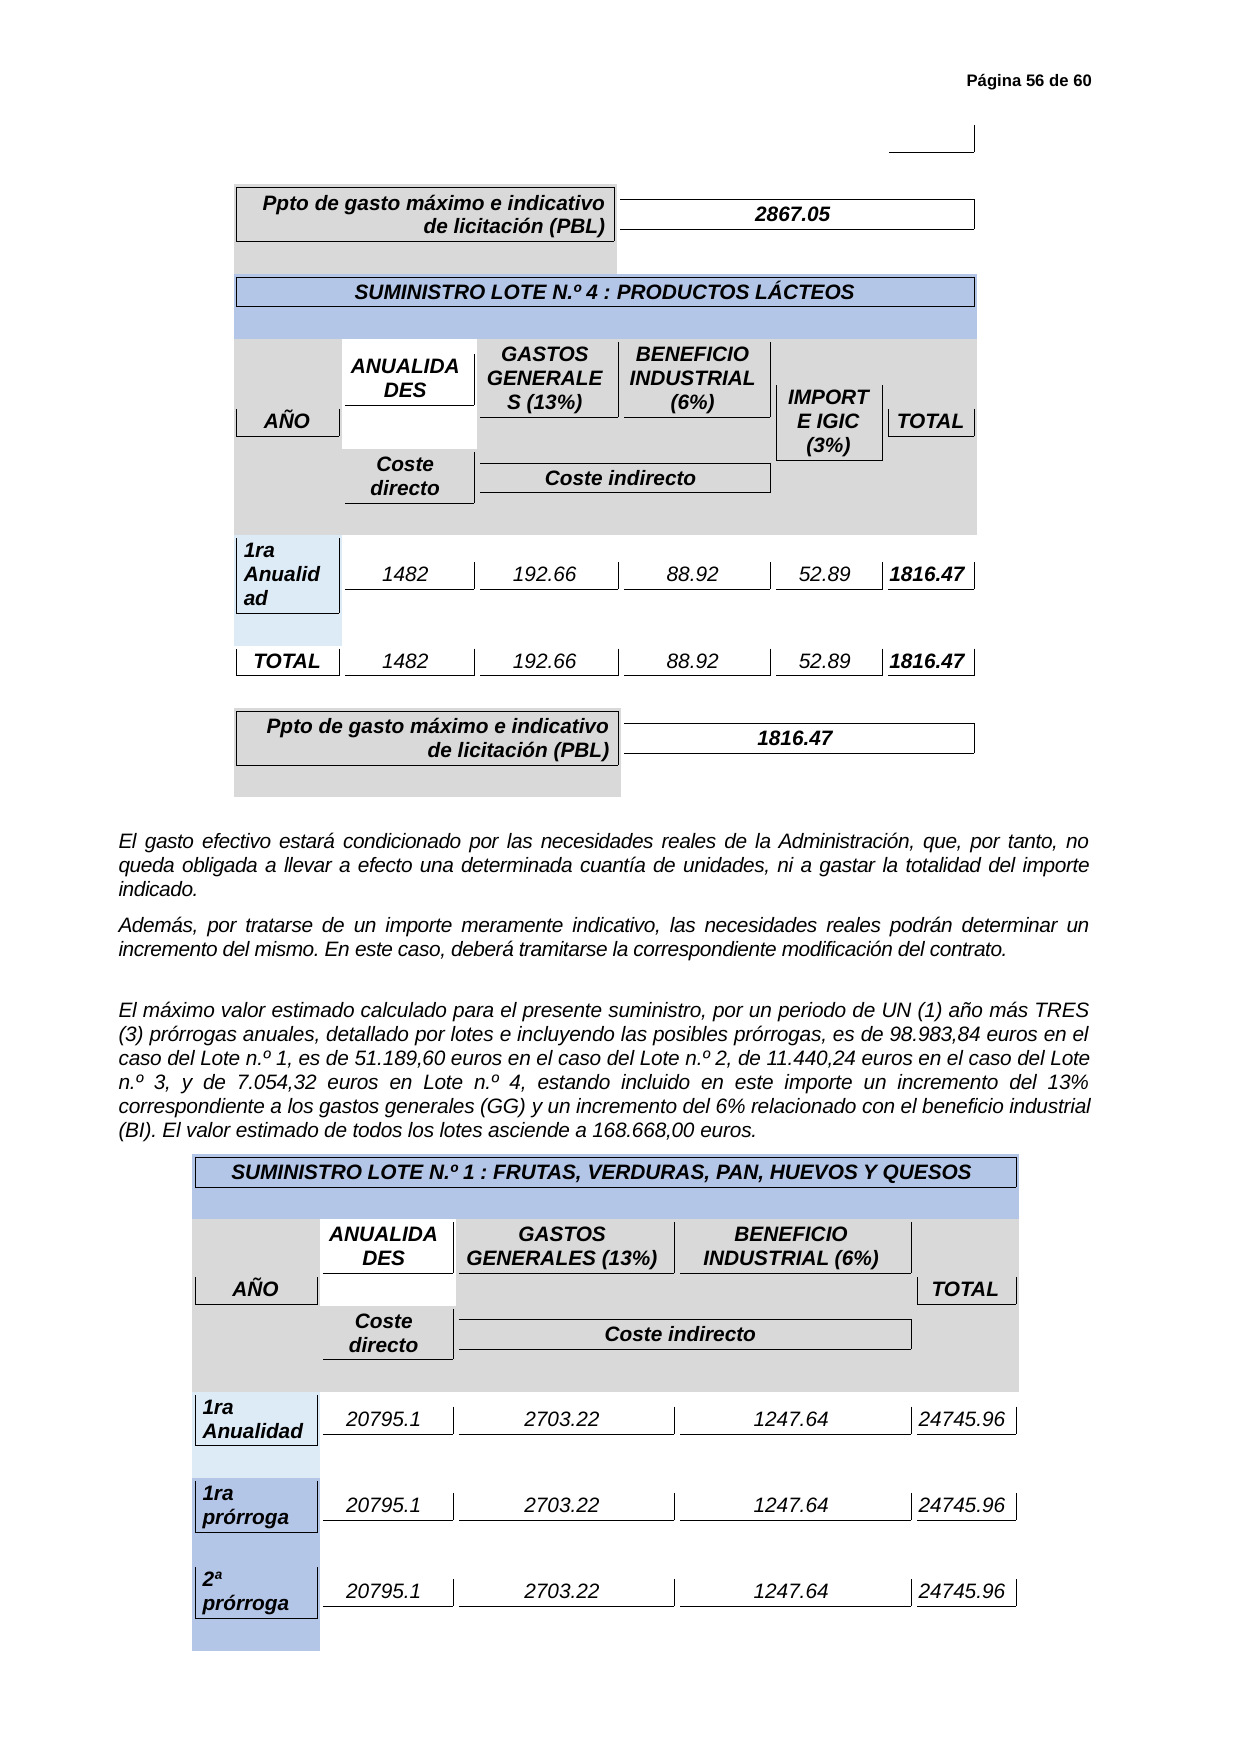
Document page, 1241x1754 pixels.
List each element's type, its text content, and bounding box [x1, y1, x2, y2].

table_cell AÑO [234, 339, 342, 535]
table_cell 88,92 [621, 535, 773, 646]
table_cell AÑO [192, 1219, 320, 1392]
table_cell 1816,47 [621, 708, 977, 797]
table_cell 20795,1 [320, 1478, 456, 1564]
table_cell 192,66 [477, 535, 621, 646]
table_cell ANUALIDADES [342, 339, 477, 449]
table_cell 20795,1 [320, 1564, 456, 1651]
table_cell 52,89 [773, 646, 885, 708]
table_cell 2ª prórroga [192, 1564, 320, 1651]
table_cell 1ra Anualidad [234, 535, 342, 646]
text Además, por tratarse de un importe meramente indicativo, las necesidades reales podrán determinar un incremento del mismo. En este caso, deberá tramitarse la correspondiente modificación del contrato. [118, 913, 1092, 961]
table_cell 1247,64 [677, 1564, 914, 1651]
table_cell Coste indirecto [477, 449, 773, 535]
table_cell [234, 122, 341, 184]
table_cell 1482 [342, 646, 477, 708]
table_cell 2867,05 [617, 184, 977, 274]
table_cell 24745,96 [914, 1392, 1019, 1478]
table_cell 1247,64 [677, 1392, 914, 1478]
table_cell 312,36 [476, 122, 617, 184]
table_cell 1ra Anualidad [192, 1392, 320, 1478]
table_cell Ppto de gasto máximo e indicativo de licitación (PBL) [234, 708, 621, 797]
table_cell 1ra prórroga [192, 1478, 320, 1564]
table_cell Ppto de gasto máximo e indicativo de licitación (PBL) [234, 184, 617, 274]
table_cell 2403,5 [341, 122, 476, 184]
table_cell 2867,05 [886, 122, 977, 184]
text El máximo valor estimado calculado para el presente suministro, por un periodo de UN (1) año más TRES (3) prórrogas anuales, detallado por lotes e incluyendo las posibles prórrogas, es de 98.983,84 euros en el caso del Lote n.º 1, es de 51.189,60 euros en el caso del Lote n.º 2, de 11.440,24 euros en el caso del Lote n.º 3, y de 7.054,32 euros en Lote n.º 4, estando incluido en este importe un incremento del 13% correspondiente a los gastos generales (GG) y un incremento del 6% relacionado con el beneficio industrial (BI). El valor estimado de todos los lotes asciende a 168.668,00 euros. [118, 998, 1092, 1141]
table_cell 144,2 [617, 122, 765, 184]
table_cell 20795,1 [320, 1392, 456, 1478]
table_cell Coste directo [320, 1306, 456, 1392]
table_cell Coste directo [342, 449, 477, 535]
table_cell 1816,47 [885, 535, 977, 646]
table_cell BENEFICIO INDUSTRIAL (6%) [677, 1219, 914, 1306]
table_cell TOTAL [914, 1219, 1019, 1392]
table_cell 24745,96 [914, 1478, 1019, 1564]
table_cell 192,66 [477, 646, 621, 708]
table_header SUMINISTRO LOTE N.º 4 : PRODUCTOS LÁCTEOS [234, 274, 977, 339]
table_cell 2703,22 [456, 1392, 677, 1478]
table_cell TOTAL [234, 646, 342, 708]
table_cell 1482 [342, 535, 477, 646]
table_cell 1247,64 [677, 1478, 914, 1564]
table_cell IMPORTE IGIC (3%) [773, 339, 885, 535]
table_cell 6,99 [765, 122, 886, 184]
table_cell GASTOS GENERALES (13%) [477, 339, 621, 449]
table_cell 2703,22 [456, 1478, 677, 1564]
table_cell 52,89 [773, 535, 885, 646]
table_cell 2703,22 [456, 1564, 677, 1651]
text El gasto efectivo estará condicionado por las necesidades reales de la Administración, que, por tanto, no queda obligada a llevar a efecto una determinada cuantía de unidades, ni a gastar la totalidad del importe indicado. [118, 829, 1092, 901]
table_cell ANUALIDADES [320, 1219, 456, 1306]
table_header SUMINISTRO LOTE N.º 1 : FRUTAS, VERDURAS, PAN, HUEVOS Y QUESOS [192, 1154, 1019, 1219]
table_cell BENEFICIO INDUSTRIAL (6%) [621, 339, 773, 449]
table_cell 1816,47 [885, 646, 977, 708]
table_cell GASTOS GENERALES (13%) [456, 1219, 677, 1306]
table_cell Coste indirecto [456, 1306, 914, 1392]
table_cell 24745,96 [914, 1564, 1019, 1651]
table_cell TOTAL [885, 339, 977, 535]
table_cell 88,92 [621, 646, 773, 708]
